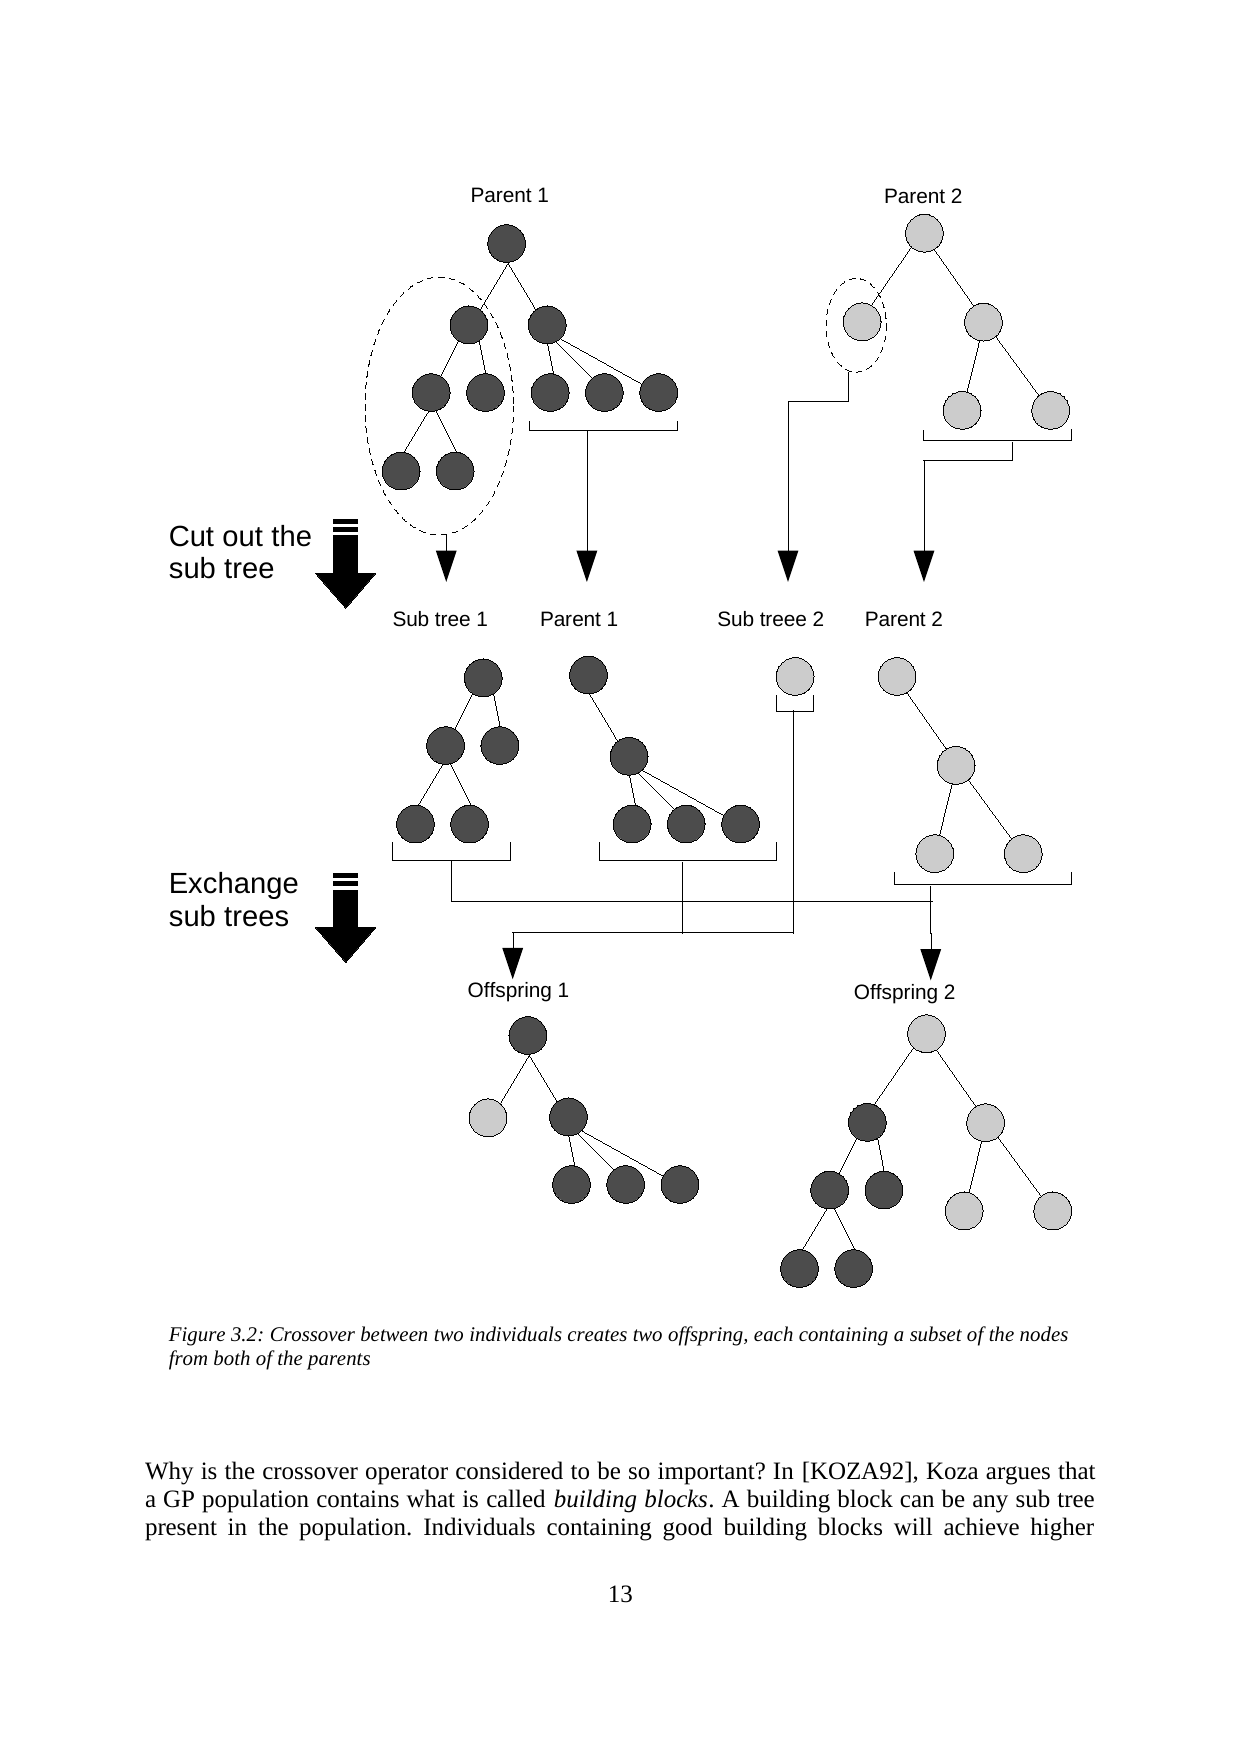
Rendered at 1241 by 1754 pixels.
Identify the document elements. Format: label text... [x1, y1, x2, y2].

table_header [169, 567, 179, 576]
table_header [169, 173, 1072, 1299]
text Why is the crossover operator considered to be so important? In [KOZA92], Koza argues that a GP population contains what is called building blocks. A building block can be any sub tree present in the population. Individuals containing good building blocks will achieve higher [145, 1457, 1096, 1541]
table_header [169, 915, 179, 924]
table_cell Figure 3.2: Crossover between two individuals creates two offspring, each containing a subset of the nodes from both of the parents [169, 1299, 1072, 1381]
